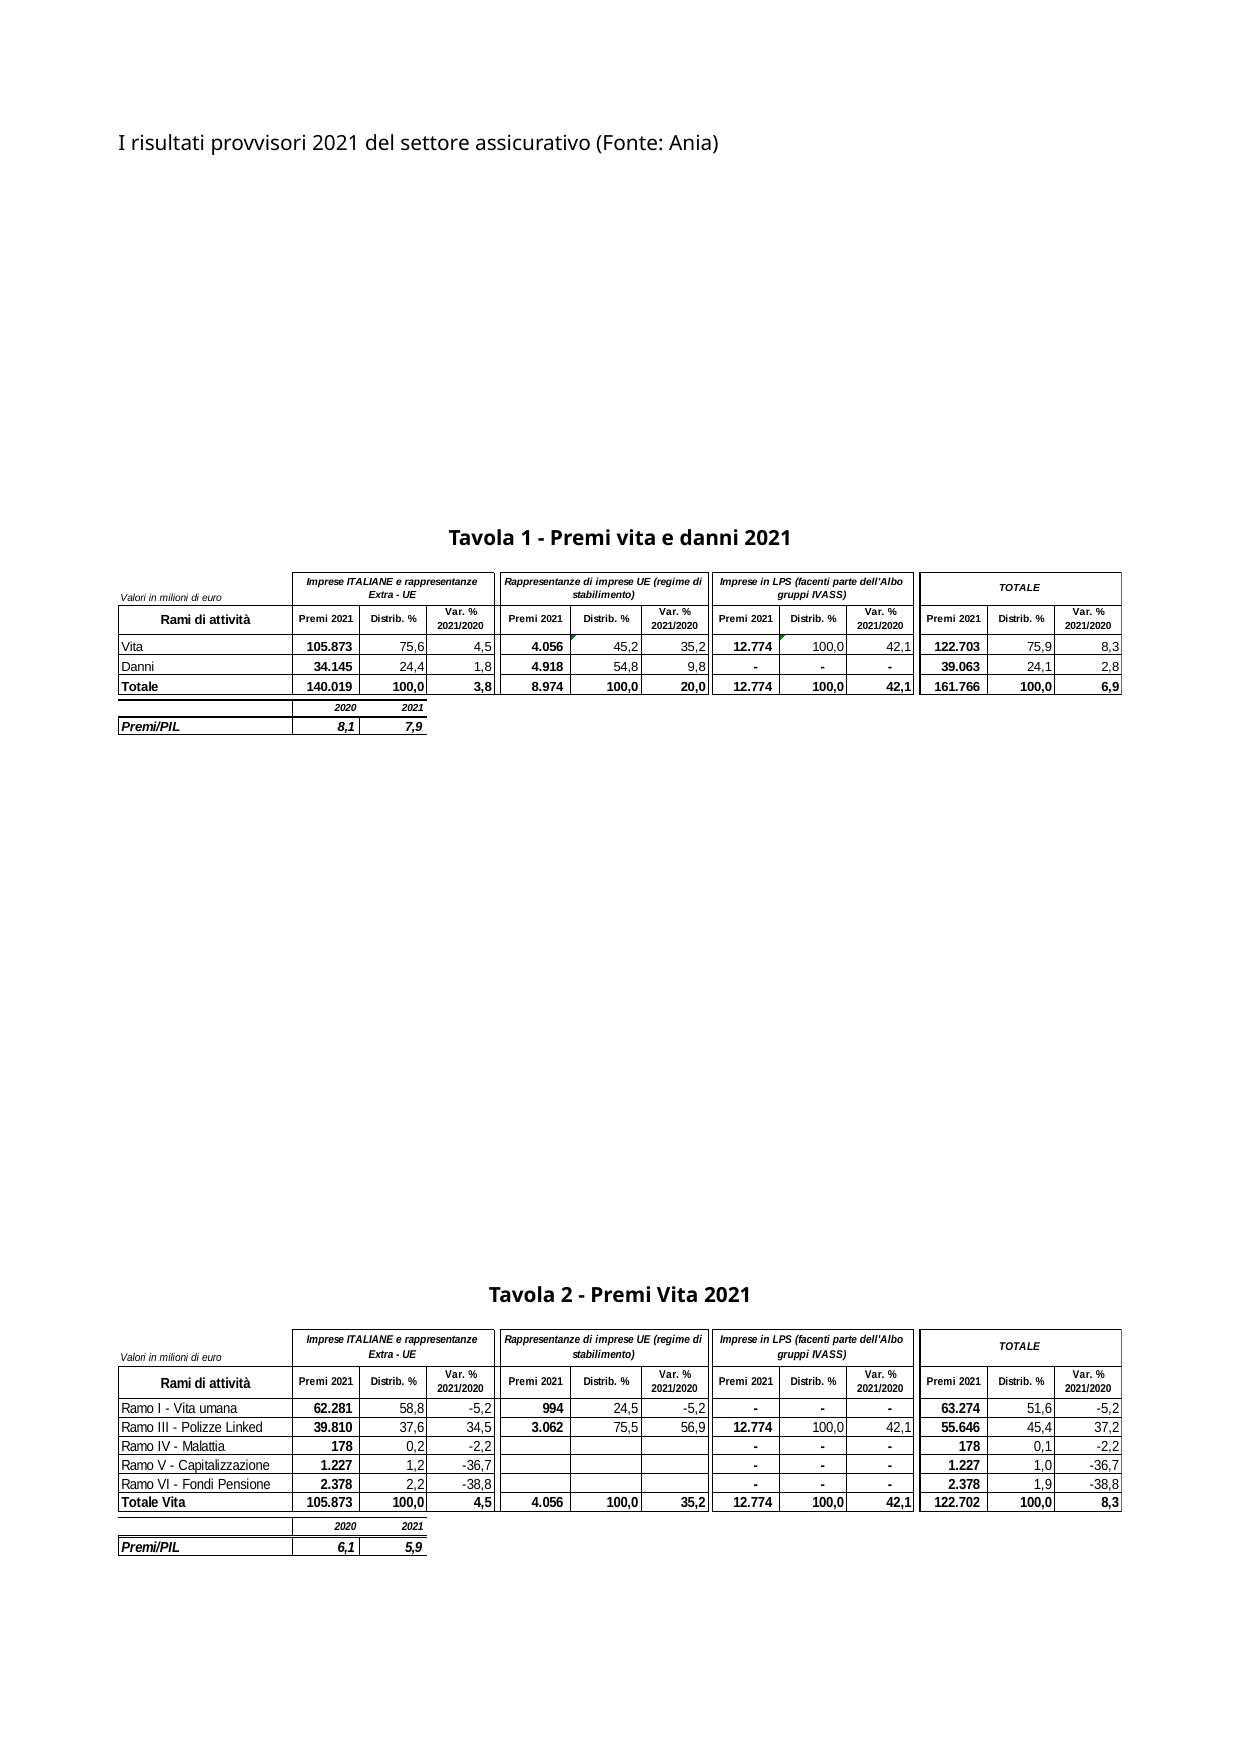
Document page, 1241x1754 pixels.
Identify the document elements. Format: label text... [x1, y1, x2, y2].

text Tavola 1 - Premi vita e danni 2021 [118, 523, 1122, 551]
text I risultati provvisori 2021 del settore assicurativo (Fonte: Ania) [118, 128, 1122, 157]
text Tavola 2 - Premi Vita 2021 [118, 1280, 1122, 1309]
